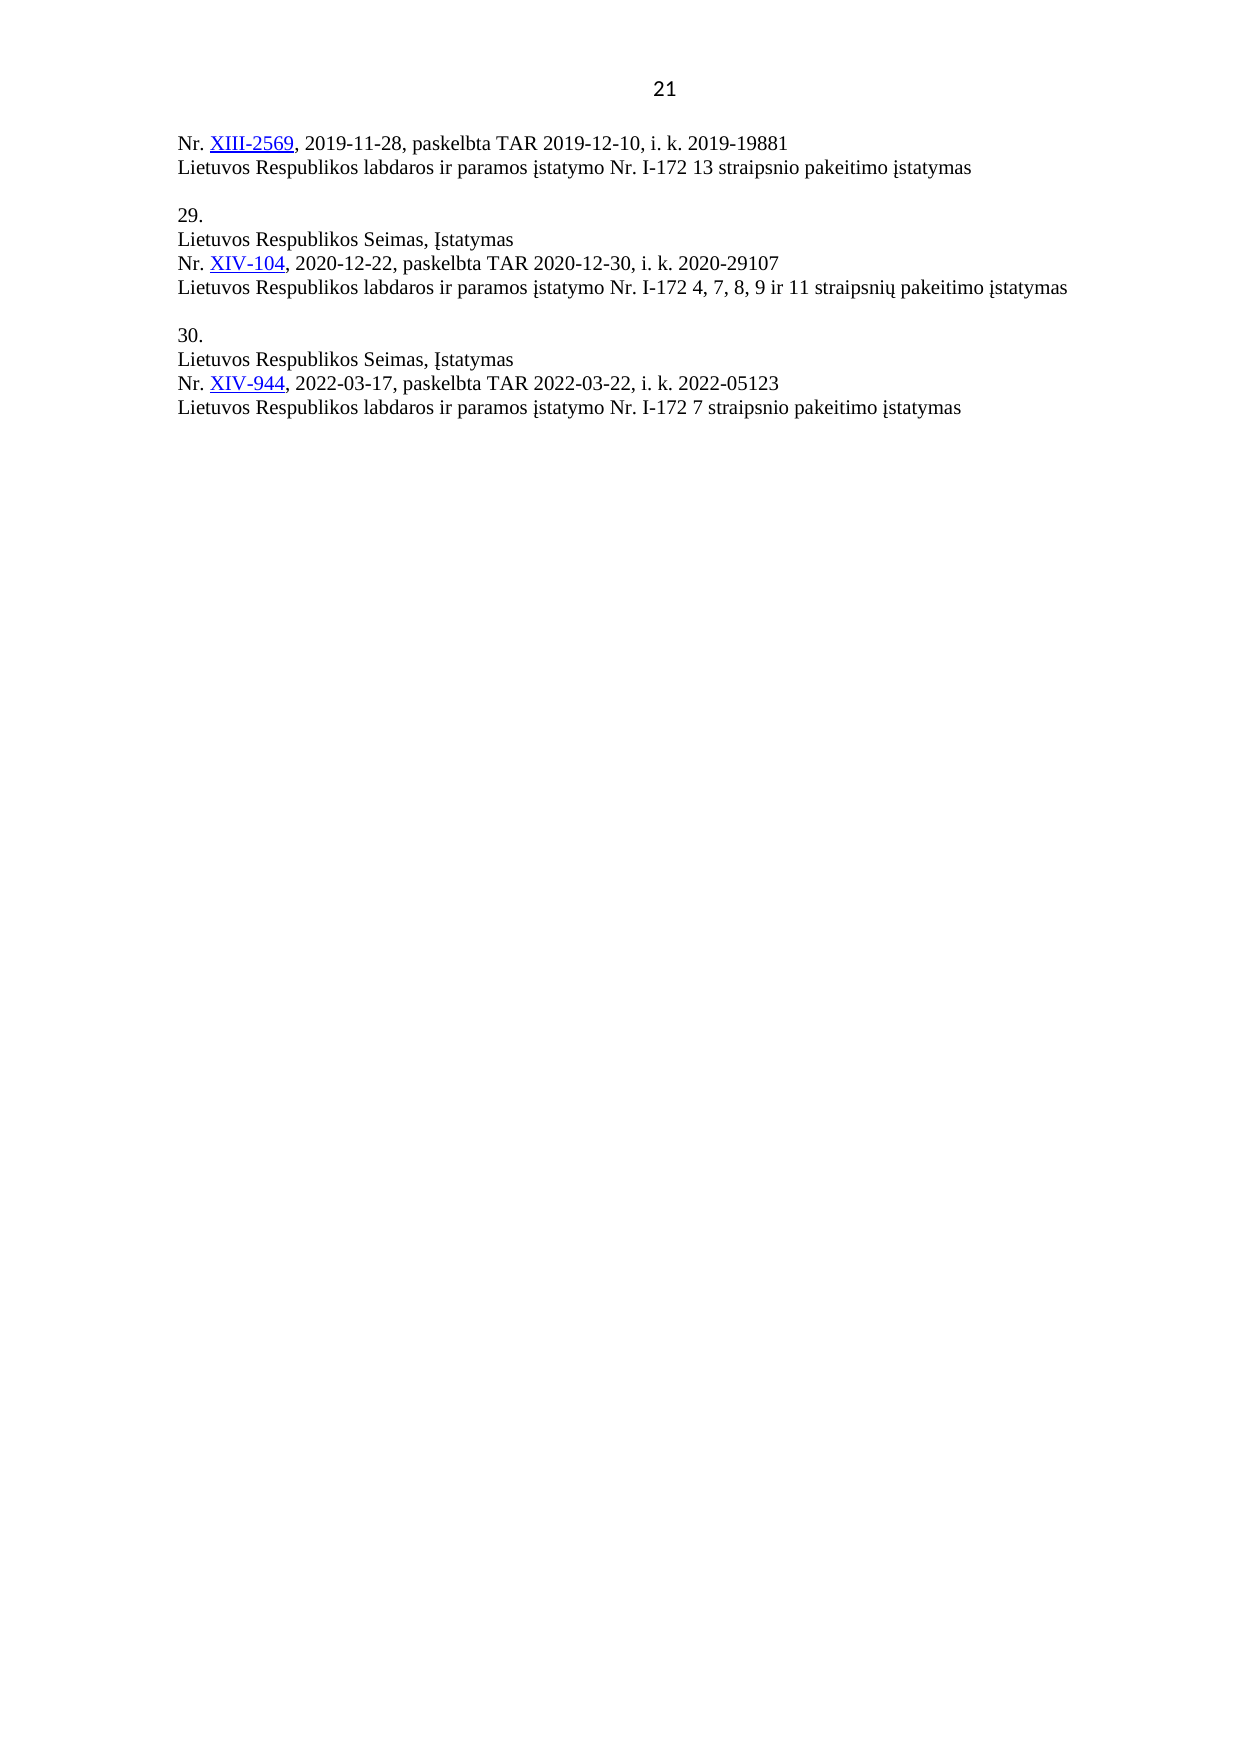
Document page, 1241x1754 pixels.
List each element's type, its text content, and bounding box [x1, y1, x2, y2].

text Lietuvos Respublikos Seimas, Įstatymas [177, 227, 1152, 251]
text Nr. XIV-944, 2022-03-17, paskelbta TAR 2022-03-22, i. k. 2022-05123 [177, 371, 1152, 395]
text Lietuvos Respublikos labdaros ir paramos įstatymo Nr. I-172 4, 7, 8, 9 ir 11 straipsnių pakeitimo įstatymas [177, 275, 1152, 299]
text Nr. XIV-104, 2020-12-22, paskelbta TAR 2020-12-30, i. k. 2020-29107 [177, 251, 1152, 275]
text Lietuvos Respublikos labdaros ir paramos įstatymo Nr. I-172 7 straipsnio pakeitimo įstatymas [177, 395, 1152, 419]
text Lietuvos Respublikos Seimas, Įstatymas [177, 347, 1152, 371]
text 30. [177, 323, 1152, 347]
text Nr. XIII-2569, 2019-11-28, paskelbta TAR 2019-12-10, i. k. 2019-19881 [177, 131, 1152, 155]
text Lietuvos Respublikos labdaros ir paramos įstatymo Nr. I-172 13 straipsnio pakeitimo įstatymas [177, 155, 1152, 179]
text 29. [177, 203, 1152, 227]
